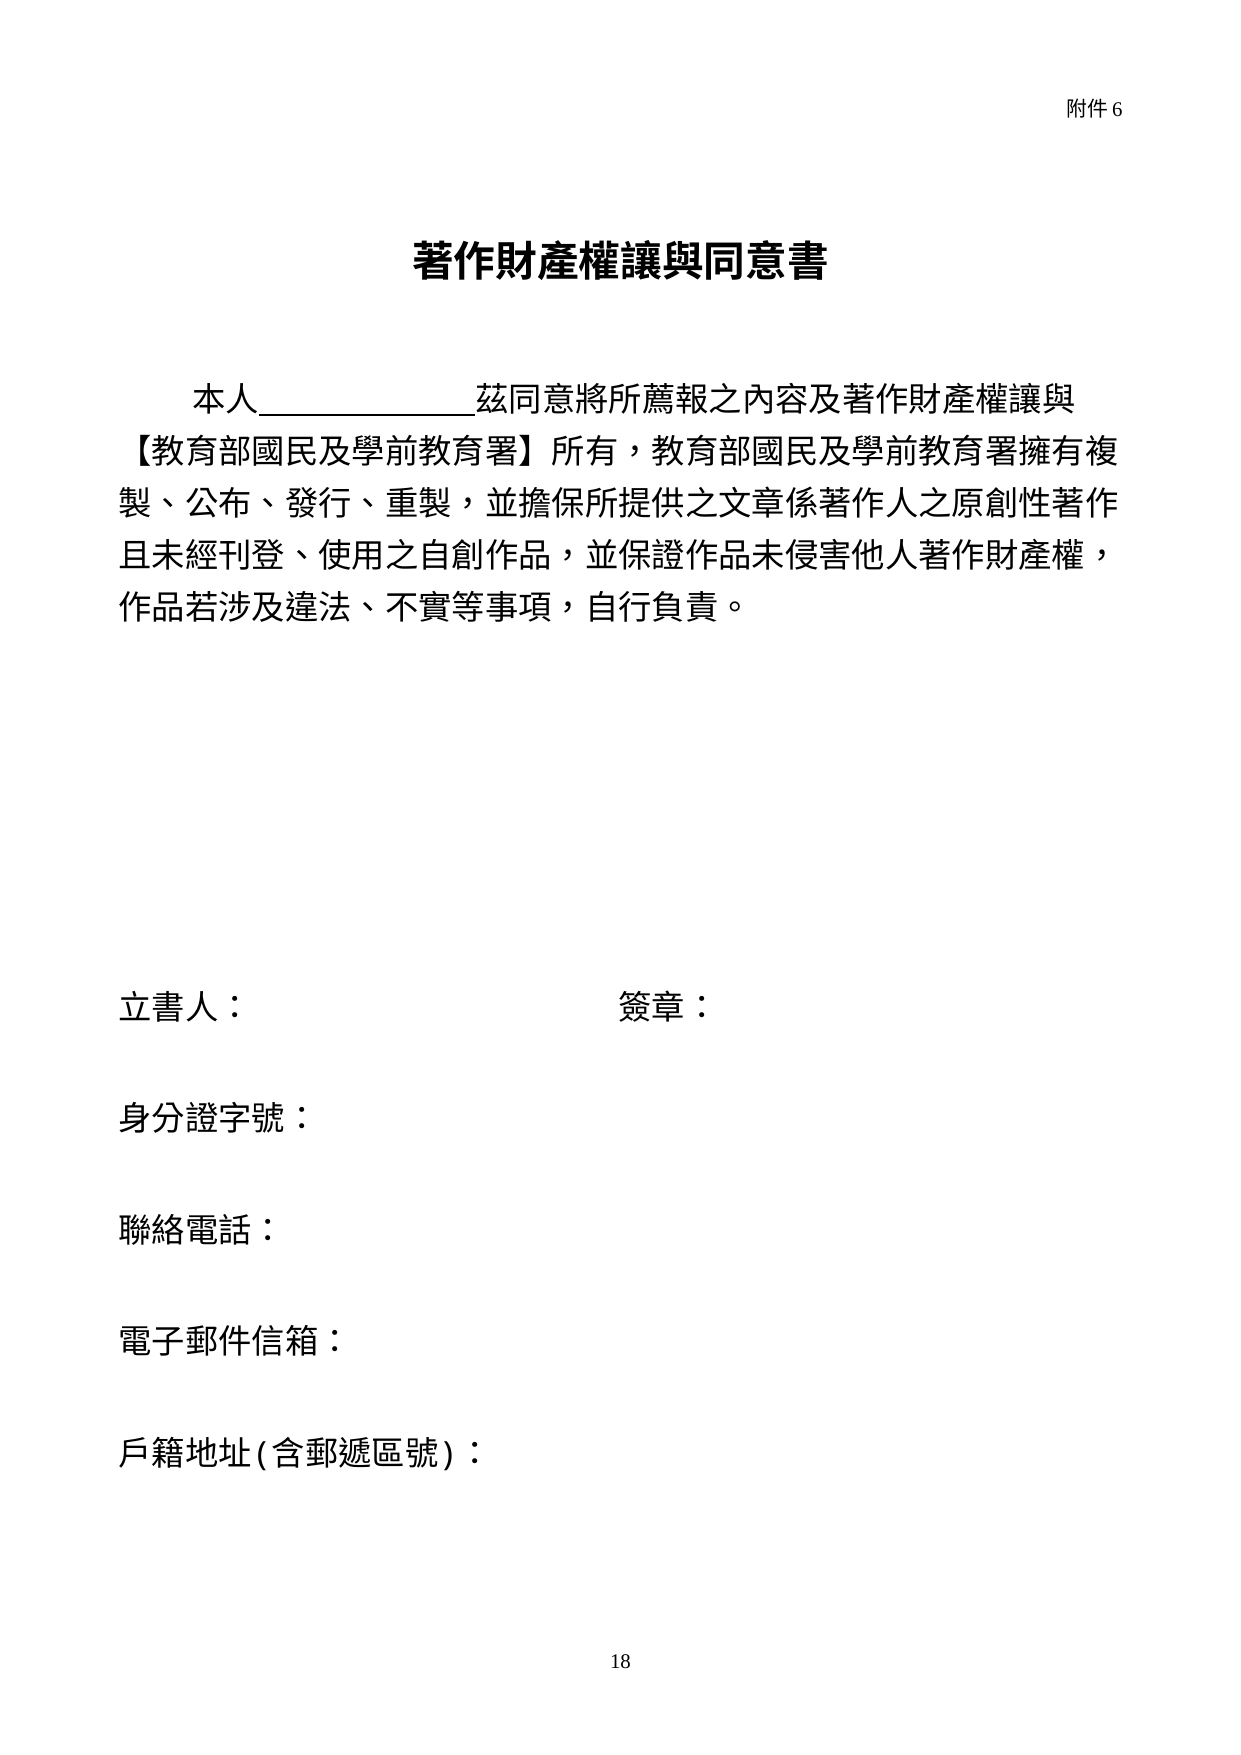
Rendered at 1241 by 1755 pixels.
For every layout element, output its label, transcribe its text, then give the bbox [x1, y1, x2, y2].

text 本人 茲同意將所薦報之內容及著作財產權讓與【教育部國民及學前教育署】所有，教育部國民及學前教育署擁有複製、公布、發行、重製，並擔保所提供之文章係著作人之原創性著作且未經刊登、使用之自創作品，並保證作品未侵害他人著作財產權，作品若涉及違法、不實等事項，自行負責。 [118, 369, 1122, 630]
text 聯絡電話： [118, 1203, 1122, 1252]
text 電子郵件信箱： [118, 1315, 1122, 1363]
text 身分證字號： [118, 1092, 1122, 1140]
text 著作財產權讓與同意書 [118, 228, 1122, 288]
text 戶籍地址(含郵遞區號)： [118, 1426, 1122, 1475]
text 立書人： 簽章： [118, 980, 1122, 1029]
